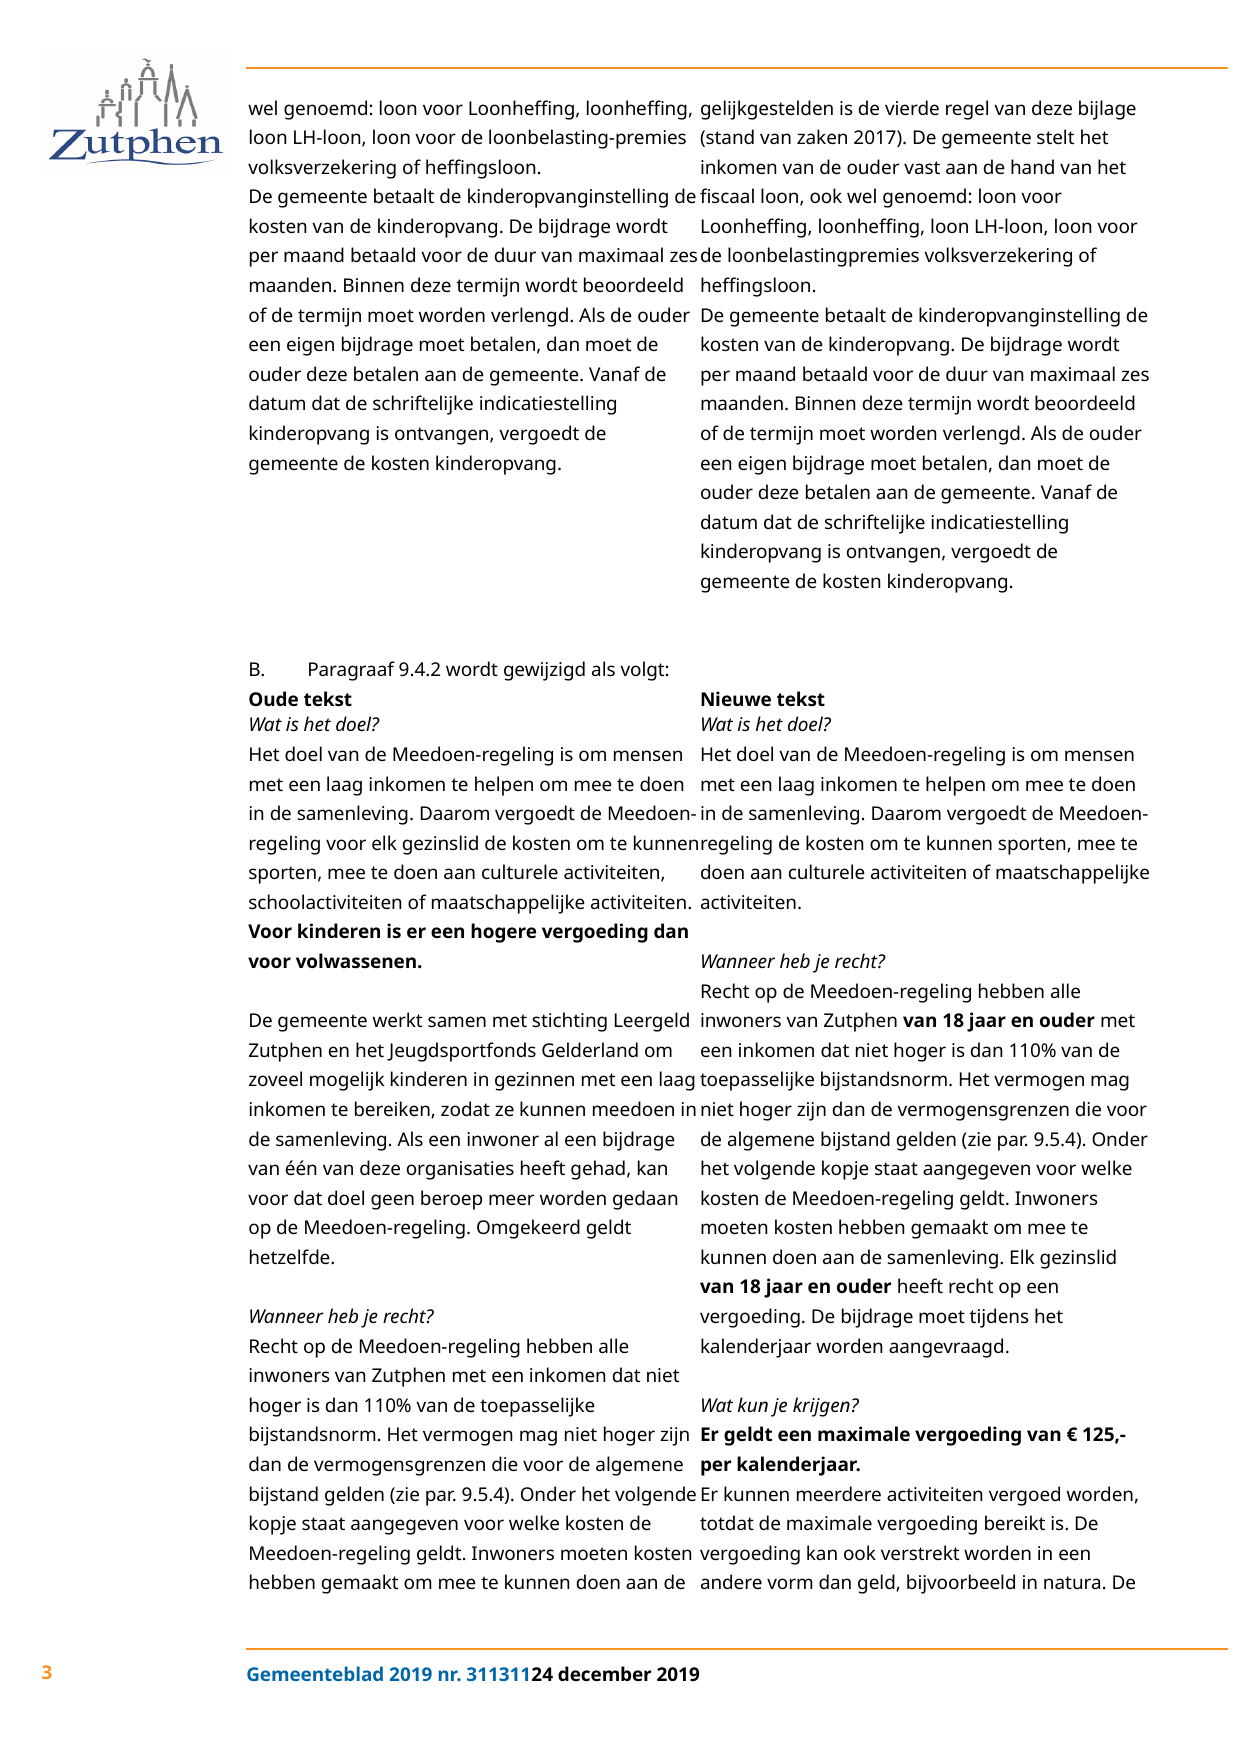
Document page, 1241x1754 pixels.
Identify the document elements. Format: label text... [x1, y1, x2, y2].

table_cell Wat is het doel? Het doel van de Meedoen-regeling is om mensen met een laag inkomen te helpen om mee te doen in de samenleving. Daarom vergoedt de Meedoen-regeling de kosten om te kunnen sporten, mee te doen aan culturele activiteiten of maatschappelijke activiteiten. Wanneer heb je recht? Recht op de Meedoen-regeling hebben alle inwoners van Zutphen van 18 jaar en ouder met een inkomen dat niet hoger is dan 110% van de toepasselijke bijstandsnorm. Het vermogen mag niet hoger zijn dan de vermogensgrenzen die voor de algemene bijstand gelden (zie par. 9.5.4). Onder het volgende kopje staat aangegeven voor welke kosten de Meedoen-regeling geldt. Inwoners moeten kosten hebben gemaakt om mee te kunnen doen aan de samenleving. Elk gezinslid van 18 jaar en ouder heeft recht op een vergoeding. De bijdrage moet tijdens het kalenderjaar worden aangevraagd. Wat kun je krijgen? Er geldt een maximale vergoeding van € 125,- per kalenderjaar. Er kunnen meerdere activiteiten vergoed worden, totdat de maximale vergoeding bereikt is. De vergoeding kan ook verstrekt worden in een andere vorm dan geld, bijvoorbeeld in natura. De [700, 712, 1152, 1595]
list Paragraaf 9.4.2 wordt gewijzigd als volgt: [248, 656, 1152, 682]
picture [41, 47, 231, 172]
table_cell gelijkgestelden is de vierde regel van deze bijlage (stand van zaken 2017). De gemeente stelt het inkomen van de ouder vast aan de hand van het fiscaal loon, ook wel genoemd: loon voor Loonheffing, loonheffing, loon LH-loon, loon voor de loonbelastingpremies volksverzekering of heffingsloon. De gemeente betaalt de kinderopvanginstelling de kosten van de kinderopvang. De bijdrage wordt per maand betaald voor de duur van maximaal zes maanden. Binnen deze termijn wordt beoordeeld of de termijn moet worden verlengd. Als de ouder een eigen bijdrage moet betalen, dan moet de ouder deze betalen aan de gemeente. Vanaf de datum dat de schriftelijke indicatiestelling kinderopvang is ontvangen, vergoedt de gemeente de kosten kinderopvang. [700, 95, 1152, 594]
table_header Oude tekst [248, 686, 700, 712]
table_header Nieuwe tekst [700, 686, 1152, 712]
table_cell Wat is het doel? Het doel van de Meedoen-regeling is om mensen met een laag inkomen te helpen om mee te doen in de samenleving. Daarom vergoedt de Meedoen-regeling voor elk gezinslid de kosten om te kunnen sporten, mee te doen aan culturele activiteiten, schoolactiviteiten of maatschappelijke activiteiten. Voor kinderen is er een hogere vergoeding dan voor volwassenen. De gemeente werkt samen met stichting Leergeld Zutphen en het Jeugdsportfonds Gelderland om zoveel mogelijk kinderen in gezinnen met een laag inkomen te bereiken, zodat ze kunnen meedoen in de samenleving. Als een inwoner al een bijdrage van één van deze organisaties heeft gehad, kan voor dat doel geen beroep meer worden gedaan op de Meedoen-regeling. Omgekeerd geldt hetzelfde. Wanneer heb je recht? Recht op de Meedoen-regeling hebben alle inwoners van Zutphen met een inkomen dat niet hoger is dan 110% van de toepasselijke bijstandsnorm. Het vermogen mag niet hoger zijn dan de vermogensgrenzen die voor de algemene bijstand gelden (zie par. 9.5.4). Onder het volgende kopje staat aangegeven voor welke kosten de Meedoen-regeling geldt. Inwoners moeten kosten hebben gemaakt om mee te kunnen doen aan de [248, 712, 700, 1595]
table_cell wel genoemd: loon voor Loonheffing, loonheffing, loon LH-loon, loon voor de loonbelasting-premies volksverzekering of heffingsloon. De gemeente betaalt de kinderopvanginstelling de kosten van de kinderopvang. De bijdrage wordt per maand betaald voor de duur van maximaal zes maanden. Binnen deze termijn wordt beoordeeld of de termijn moet worden verlengd. Als de ouder een eigen bijdrage moet betalen, dan moet de ouder deze betalen aan de gemeente. Vanaf de datum dat de schriftelijke indicatiestelling kinderopvang is ontvangen, vergoedt de gemeente de kosten kinderopvang. [248, 95, 700, 594]
